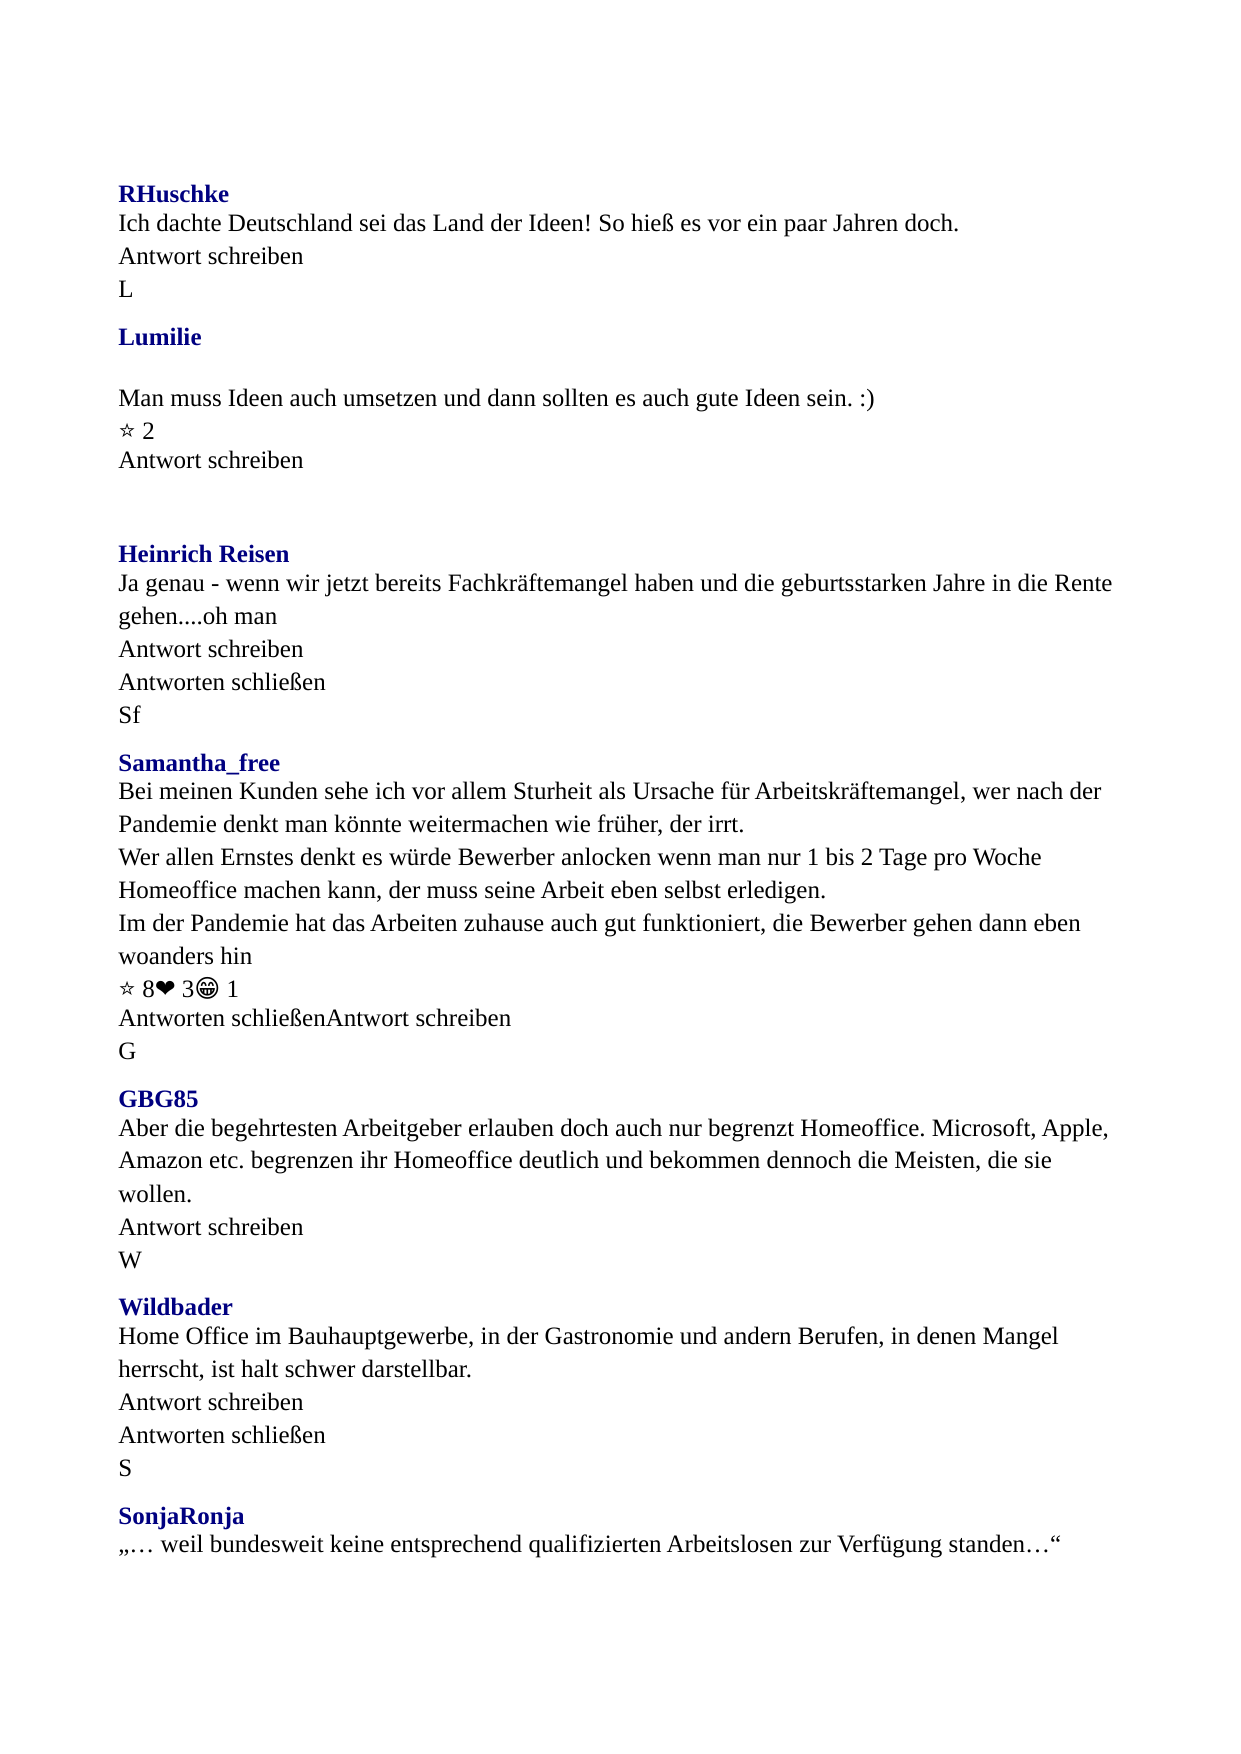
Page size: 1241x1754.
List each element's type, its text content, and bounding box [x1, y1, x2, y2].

subtitle GBG85 [118, 1084, 1122, 1113]
text L [118, 274, 1122, 303]
text W [118, 1245, 1122, 1273]
text Antwort schreiben [118, 634, 1122, 663]
text ⭐️ 8❤️ 3😁 1 [118, 974, 1122, 1003]
text Antwort schreiben [118, 241, 1122, 270]
text Antworten schließen [118, 667, 1122, 696]
text Antwort schreiben [118, 1387, 1122, 1416]
text Man muss Ideen auch umsetzen und dann sollten es auch gute Ideen sein. :) [118, 383, 1122, 412]
text Sf [118, 700, 1122, 729]
text Home Office im Bauhauptgewerbe, in der Gastronomie und andern Berufen, in denen Mangel herrscht, ist halt schwer darstellbar. [118, 1321, 1122, 1383]
text Wer allen Ernstes denkt es würde Bewerber anlocken wenn man nur 1 bis 2 Tage pro Woche Homeoffice machen kann, der muss seine Arbeit eben selbst erledigen. [118, 842, 1122, 904]
text Antworten schließenAntwort schreiben [118, 1003, 1122, 1032]
text Antworten schließen [118, 1420, 1122, 1449]
subtitle RHuschke [118, 179, 1122, 208]
text Bei meinen Kunden sehe ich vor allem Sturheit als Ursache für Arbeitskräftemangel, wer nach der Pandemie denkt man könnte weitermachen wie früher, der irrt. [118, 776, 1122, 838]
text Aber die begehrtesten Arbeitgeber erlauben doch auch nur begrenzt Homeoffice. Microsoft, Apple, Amazon etc. begrenzen ihr Homeoffice deutlich und bekommen dennoch die Meisten, die sie wollen. [118, 1113, 1122, 1207]
subtitle SonjaRonja [118, 1501, 1122, 1529]
text Ich dachte Deutschland sei das Land der Ideen! So hieß es vor ein paar Jahren doch. [118, 208, 1122, 237]
text G [118, 1036, 1122, 1065]
subtitle Lumilie [118, 322, 1122, 350]
subtitle Heinrich Reisen [118, 539, 1122, 568]
subtitle Samantha_free [118, 748, 1122, 776]
text „… weil bundesweit keine entsprechend qualifizierten Arbeitslosen zur Verfügung standen…“ [118, 1529, 1122, 1558]
subtitle Wildbader [118, 1292, 1122, 1321]
text ⭐️ 2 [118, 416, 1122, 445]
text Antwort schreiben [118, 1212, 1122, 1240]
text Ja genau - wenn wir jetzt bereits Fachkräftemangel haben und die geburtsstarken Jahre in die Rente gehen....oh man [118, 568, 1122, 630]
text S [118, 1453, 1122, 1482]
text Antwort schreiben [118, 445, 1122, 474]
text Im der Pandemie hat das Arbeiten zuhause auch gut funktioniert, die Bewerber gehen dann eben woanders hin [118, 908, 1122, 970]
